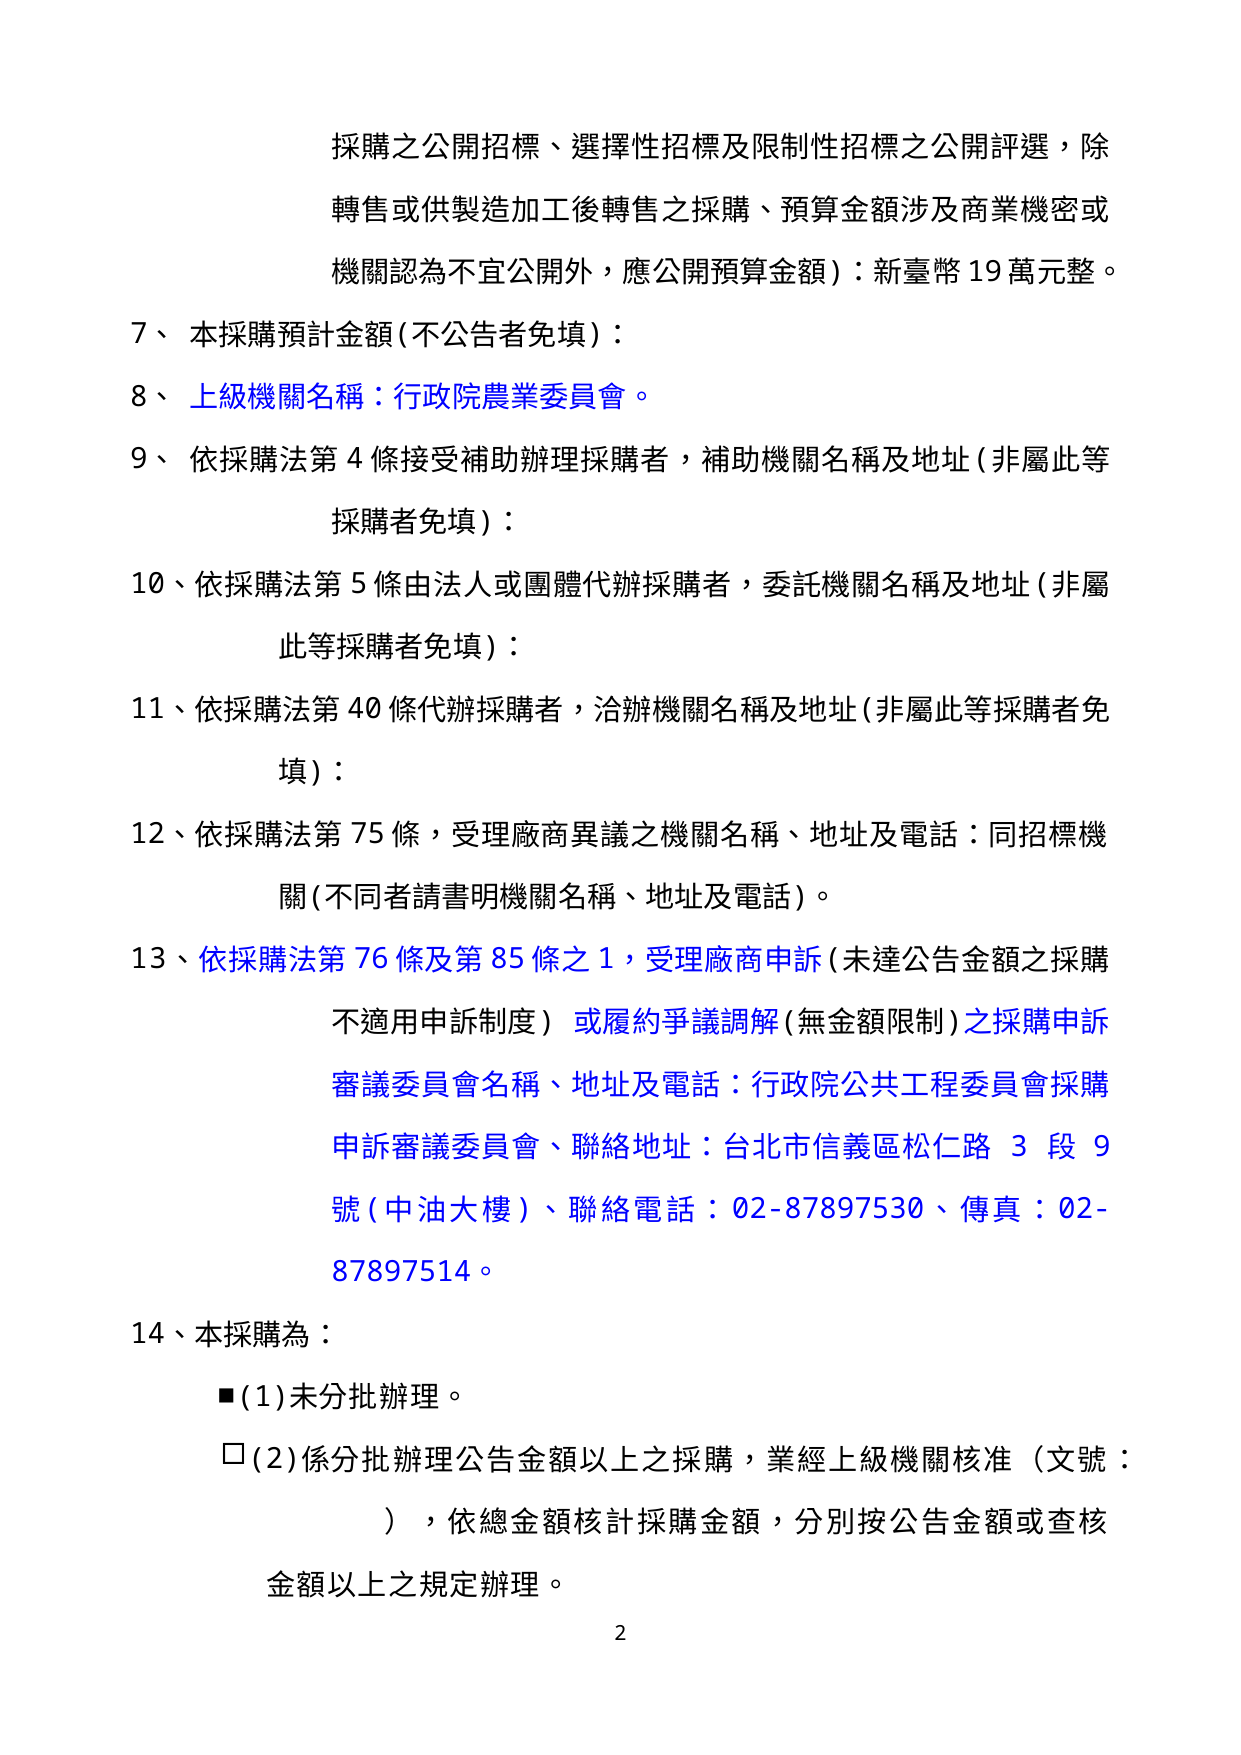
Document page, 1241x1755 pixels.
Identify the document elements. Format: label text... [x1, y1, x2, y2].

list 上級機關名稱：行政院農業委員會。 [130, 353, 1110, 416]
list 本採購預計金額(不公告者免填)： [130, 291, 1110, 353]
list 依採購法第75條，受理廠商異議之機關名稱、地址及電話：同招標機關(不同者請書明機關名稱、地址及電話)。 [130, 791, 1110, 916]
list 依採購法第76條及第85條之1，受理廠商申訴(未達公告金額之採購不適用申訴制度) 或履約爭議調解(無金額限制)之採購申訴審議委員會名稱、地址及電話：行政院公共工程委員會採購申訴審議委員會、聯絡地址：台北市信義區松仁路 3 段 9 號(中油大樓)、聯絡電話：02-87897530、傳真：02-87897514。 [130, 916, 1110, 1291]
text (2)係分批辦理公告金額以上之採購，業經上級機關核准（文號： ），依總金額核計採購金額，分別按公告金額或查核金額以上之規定辦理。 [130, 1416, 1110, 1603]
list 本採購預算金額(不公告者免填；但依「投標廠商資格與特殊或巨額採購認定標準」第5條第3項規定辦理者，或屬公告金額以上採購之公開招標、選擇性招標及限制性招標之公開評選，除轉售或供製造加工後轉售之採購、預算金額涉及商業機密或機關認為不宜公開外，應公開預算金額)：新臺幣19萬元整。 [130, 103, 1110, 291]
list 依採購法第5條由法人或團體代辦採購者，委託機關名稱及地址(非屬此等採購者免填)： [130, 541, 1110, 666]
list 依採購法第40條代辦採購者，洽辦機關名稱及地址(非屬此等採購者免填)： [130, 666, 1110, 791]
list 依採購法第4條接受補助辦理採購者，補助機關名稱及地址(非屬此等採購者免填)： [130, 416, 1110, 541]
text ■(1)未分批辦理。 [130, 1353, 1110, 1416]
list 本採購為： [130, 1291, 1110, 1353]
